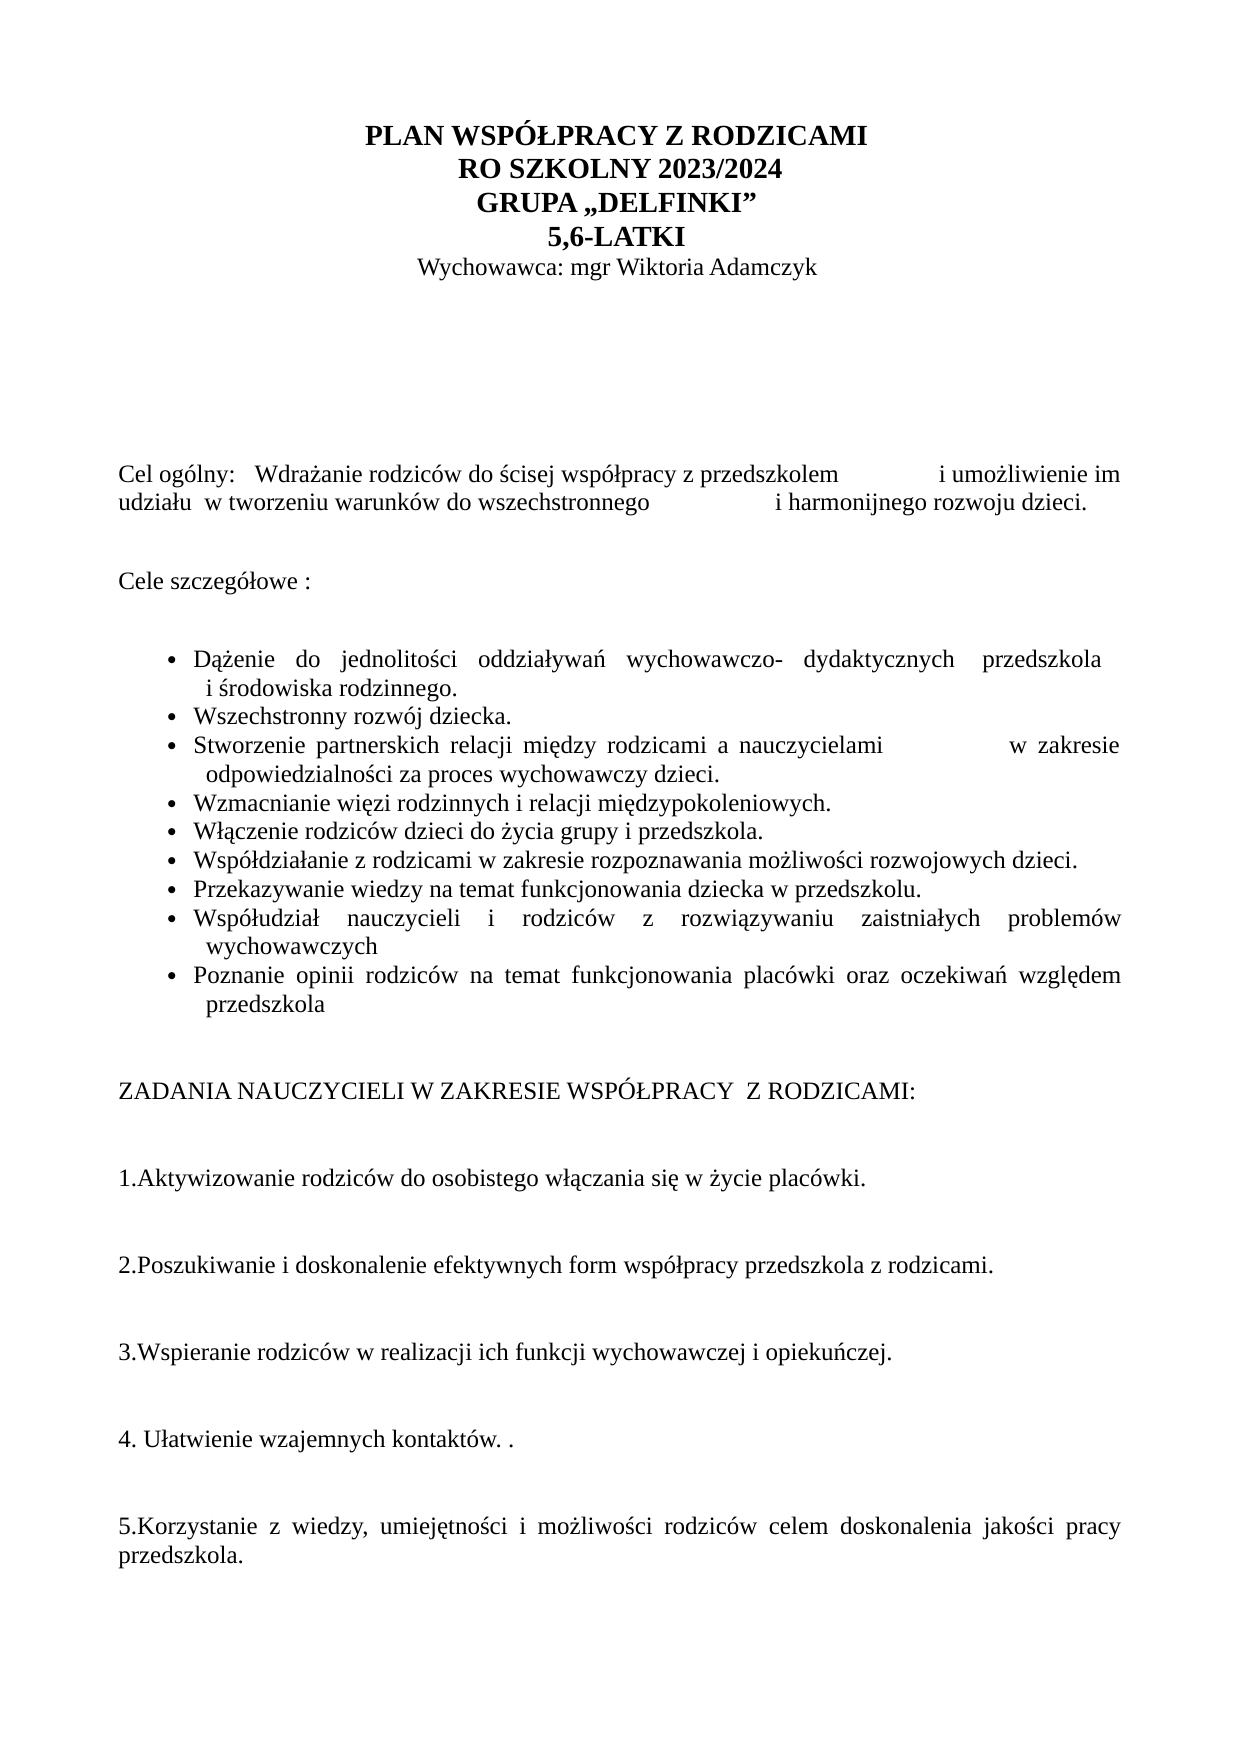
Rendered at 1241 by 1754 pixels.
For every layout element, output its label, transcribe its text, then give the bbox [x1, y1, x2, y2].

text 2.Poszukiwanie i doskonalenie efektywnych form współpracy przedszkola z rodzicami. [118, 1250, 1122, 1279]
list Dążenie do jednolitości oddziaływań wychowawczo- dydaktycznych przedszkola i środowiska rodzinnego. [168, 644, 1122, 701]
list Poznanie opinii rodziców na temat funkcjonowania placówki oraz oczekiwań względem przedszkola [168, 960, 1122, 1018]
text Cel ogólny: Wdrażanie rodziców do ścisej współpracy z przedszkolem i umożliwienie im udziału w tworzeniu warunków do wszechstronnego i harmonijnego rozwoju dzieci. [118, 459, 1122, 516]
text 5.Korzystanie z wiedzy, umiejętności i możliwości rodziców celem doskonalenia jakości pracy przedszkola. [118, 1511, 1122, 1569]
list Wszechstronny rozwój dziecka. [168, 701, 1122, 730]
text 4. Ułatwienie wzajemnych kontaktów. . [118, 1424, 1122, 1453]
list Wzmacnianie więzi rodzinnych i relacji międzypokoleniowych. [168, 788, 1122, 816]
text RO SZKOLNY 2023/2024 [118, 152, 1122, 185]
text 5,6-LATKI [118, 219, 1122, 252]
text Cele szczegółowe : [118, 566, 1122, 594]
list Przekazywanie wiedzy na temat funkcjonowania dziecka w przedszkolu. [168, 874, 1122, 903]
text 3.Wspieranie rodziców w realizacji ich funkcji wychowawczej i opiekuńczej. [118, 1337, 1122, 1366]
list Współdziałanie z rodzicami w zakresie rozpoznawania możliwości rozwojowych dzieci. [168, 845, 1122, 874]
text GRUPA „DELFINKI” [118, 185, 1122, 219]
text Wychowawca: mgr Wiktoria Adamczyk [118, 252, 1122, 281]
list Współudział nauczycieli i rodziców z rozwiązywaniu zaistniałych problemów wychowawczych [168, 903, 1122, 960]
text PLAN WSPÓŁPRACY Z RODZICAMI [118, 118, 1122, 152]
list Włączenie rodziców dzieci do życia grupy i przedszkola. [168, 816, 1122, 845]
text 1.Aktywizowanie rodziców do osobistego włączania się w życie placówki. [118, 1163, 1122, 1192]
text ZADANIA NAUCZYCIELI W ZAKRESIE WSPÓŁPRACY Z RODZICAMI: [118, 1076, 1122, 1105]
list Stworzenie partnerskich relacji między rodzicami a nauczycielami w zakresie odpowiedzialności za proces wychowawczy dzieci. [168, 730, 1122, 788]
